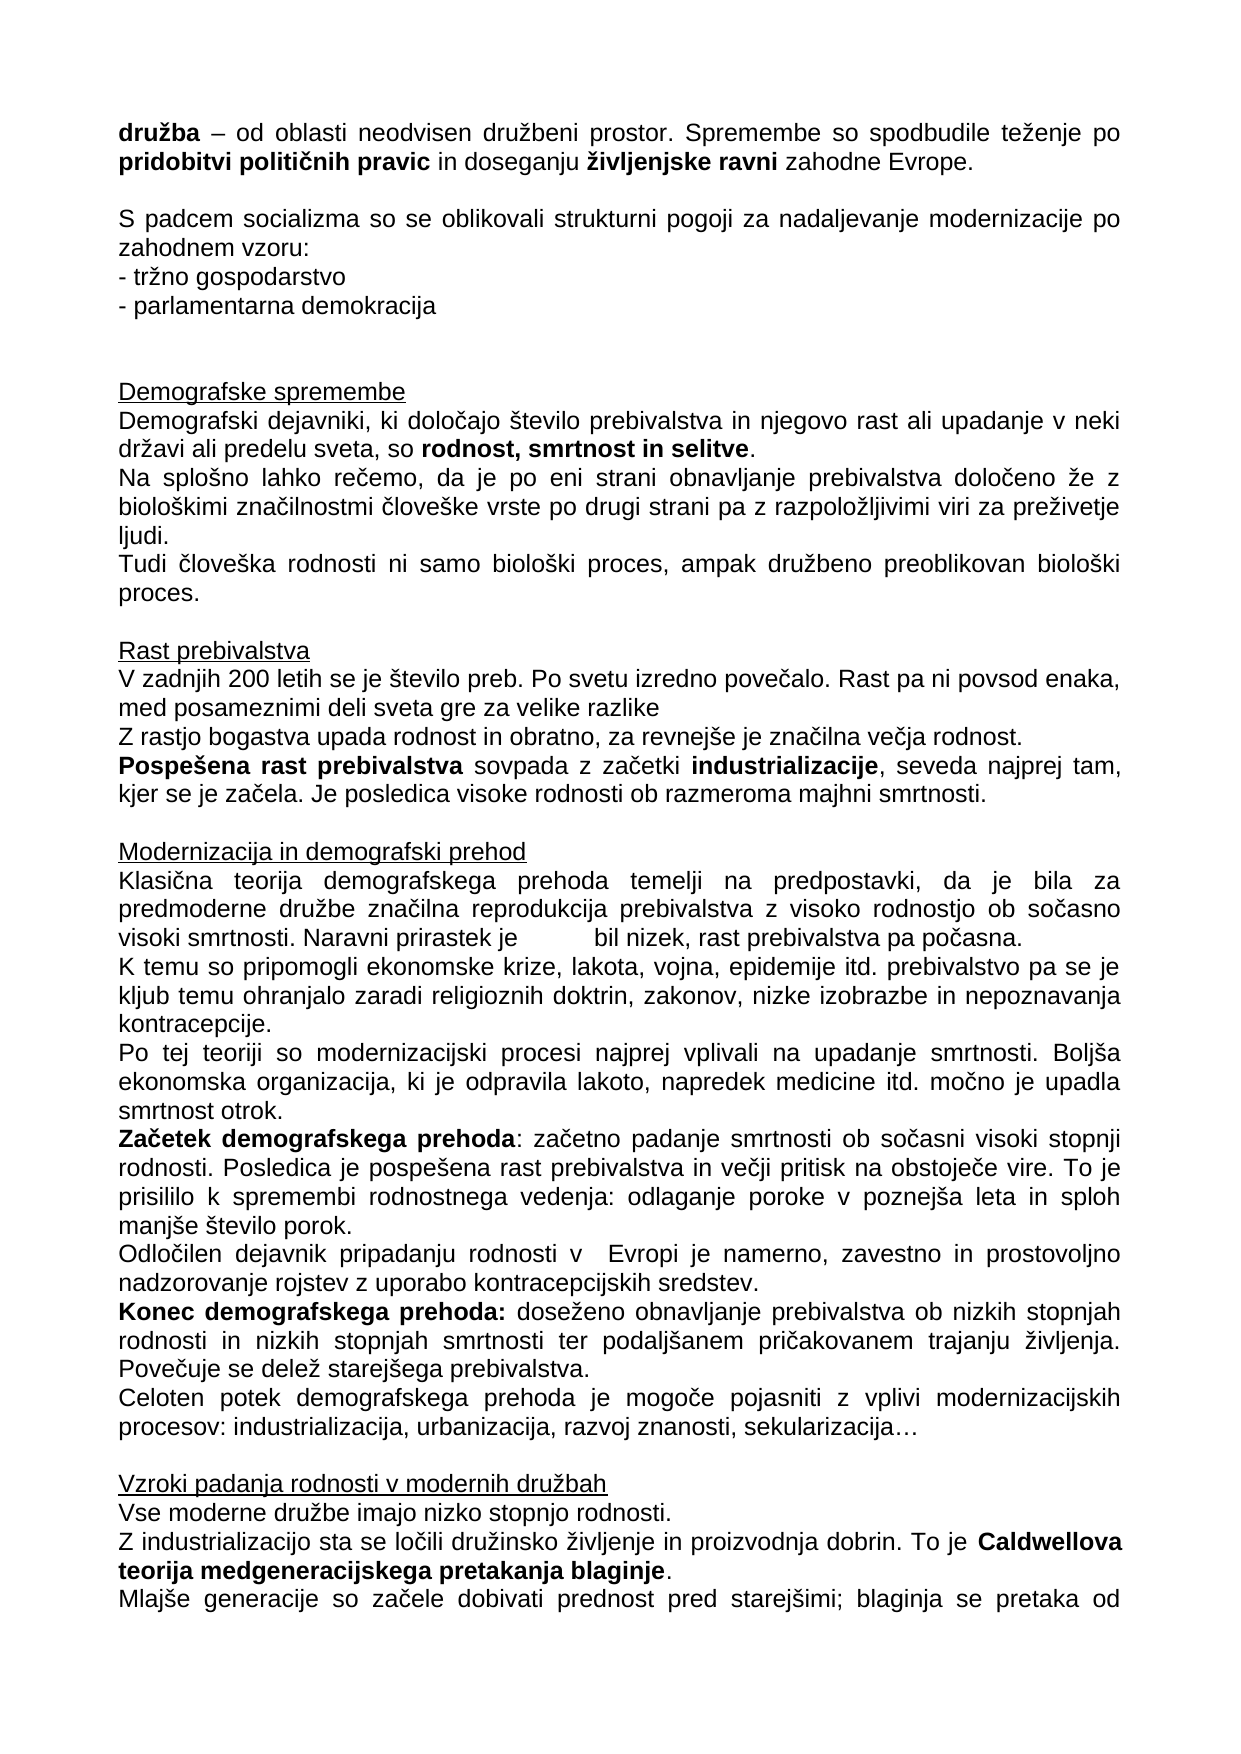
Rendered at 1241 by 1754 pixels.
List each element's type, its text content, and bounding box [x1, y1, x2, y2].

text Modernizacija in demografski prehod [118, 837, 1122, 866]
text Vzroki padanja rodnosti v modernih družbah [118, 1469, 1122, 1498]
text Odločilen dejavnik pripadanju rodnosti v Evropi je namerno, zavestno in prostovoljno nadzorovanje rojstev z uporabo kontracepcijskih sredstev. [118, 1239, 1122, 1297]
text Z industrializacijo sta se ločili družinsko življenje in proizvodnja dobrin. To je Caldwellova teorija medgeneracijskega pretakanja blaginje. [118, 1527, 1122, 1584]
text - tržno gospodarstvo [118, 262, 1122, 291]
text Začetek demografskega prehoda: začetno padanje smrtnosti ob sočasni visoki stopnji rodnosti. Posledica je pospešena rast prebivalstva in večji pritisk na obstoječe vire. To je prisililo k spremembi rodnostnega vedenja: odlaganje poroke v poznejša leta in sploh manjše število porok. [118, 1124, 1122, 1239]
text Celoten potek demografskega prehoda je mogoče pojasniti z vplivi modernizacijskih procesov: industrializacija, urbanizacija, razvoj znanosti, sekularizacija… [118, 1383, 1122, 1441]
text Po tej teoriji so modernizacijski procesi najprej vplivali na upadanje smrtnosti. Boljša ekonomska organizacija, ki je odpravila lakoto, napredek medicine itd. močno je upadla smrtnost otrok. [118, 1038, 1122, 1124]
text Konec demografskega prehoda: doseženo obnavljanje prebivalstva ob nizkih stopnjah rodnosti in nizkih stopnjah smrtnosti ter podaljšanem pričakovanem trajanju življenja. Povečuje se delež starejšega prebivalstva. [118, 1297, 1122, 1383]
text Tudi človeška rodnosti ni samo biološki proces, ampak družbeno preoblikovan biološki proces. [118, 549, 1122, 607]
text Rast prebivalstva [118, 636, 1122, 664]
text V zadnjih 200 letih se je število preb. Po svetu izredno povečalo. Rast pa ni povsod enaka, med posameznimi deli sveta gre za velike razlike [118, 664, 1122, 722]
text Klasična teorija demografskega prehoda temelji na predpostavki, da je bila za predmoderne družbe značilna reprodukcija prebivalstva z visoko rodnostjo ob sočasno visoki smrtnosti. Naravni prirastek je bil nizek, rast prebivalstva pa počasna. [118, 866, 1122, 952]
text Z rastjo bogastva upada rodnost in obratno, za revnejše je značilna večja rodnost. [118, 722, 1122, 751]
text Demografske spremembe [118, 377, 1122, 406]
text družba – od oblasti neodvisen družbeni prostor. Spremembe so spodbudile teženje po pridobitvi političnih pravic in doseganju življenjske ravni zahodne Evrope. [118, 118, 1122, 176]
text Na splošno lahko rečemo, da je po eni strani obnavljanje prebivalstva določeno že z biološkimi značilnostmi človeške vrste po drugi strani pa z razpoložljivimi viri za preživetje ljudi. [118, 463, 1122, 549]
text Demografski dejavniki, ki določajo število prebivalstva in njegovo rast ali upadanje v neki državi ali predelu sveta, so rodnost, smrtnost in selitve. [118, 406, 1122, 463]
text Mlajše generacije so začele dobivati prednost pred starejšimi; blaginja se pretaka od [118, 1584, 1122, 1613]
text Pospešena rast prebivalstva sovpada z začetki industrializacije, seveda najprej tam, kjer se je začela. Je posledica visoke rodnosti ob razmeroma majhni smrtnosti. [118, 751, 1122, 808]
text K temu so pripomogli ekonomske krize, lakota, vojna, epidemije itd. prebivalstvo pa se je kljub temu ohranjalo zaradi religioznih doktrin, zakonov, nizke izobrazbe in nepoznavanja kontracepcije. [118, 952, 1122, 1038]
text - parlamentarna demokracija [118, 291, 1122, 319]
text Vse moderne družbe imajo nizko stopnjo rodnosti. [118, 1498, 1122, 1527]
text S padcem socializma so se oblikovali strukturni pogoji za nadaljevanje modernizacije po zahodnem vzoru: [118, 204, 1122, 262]
